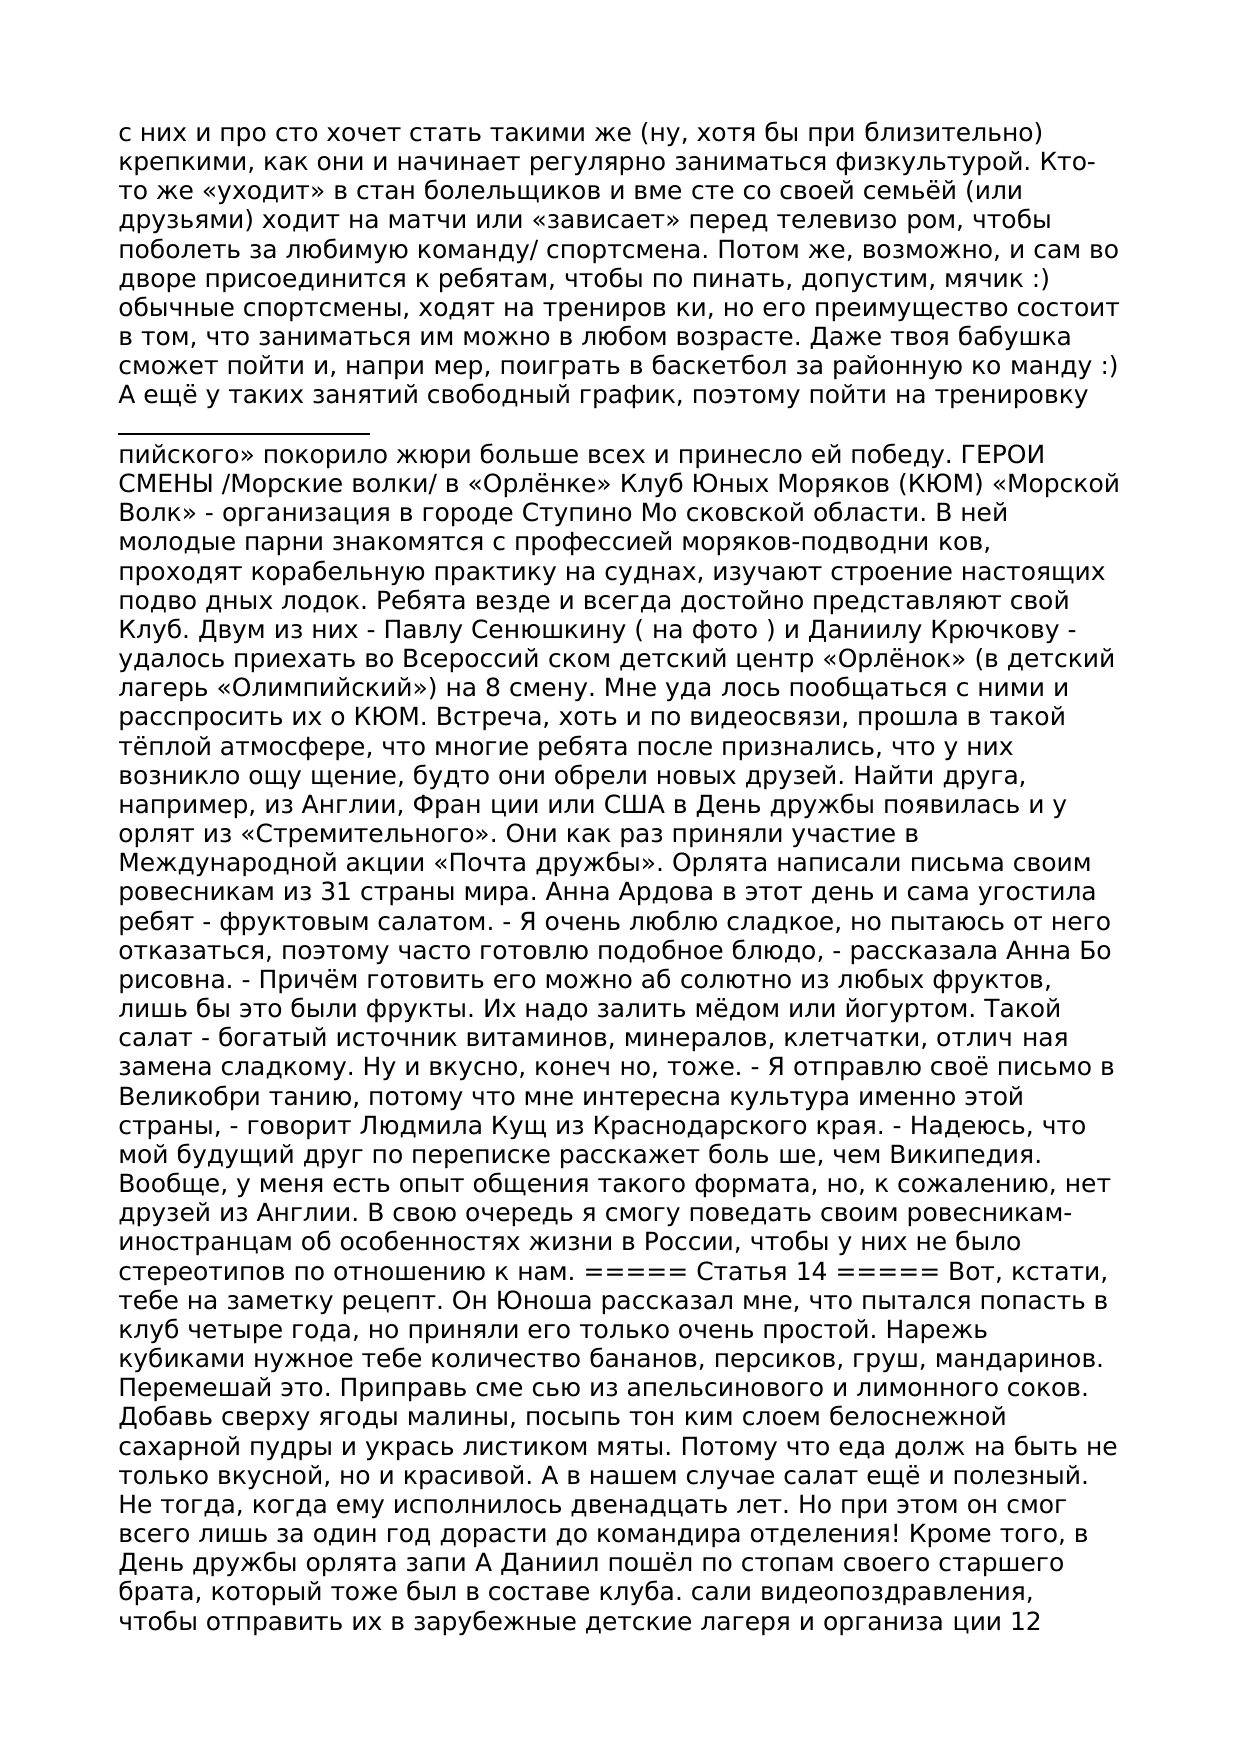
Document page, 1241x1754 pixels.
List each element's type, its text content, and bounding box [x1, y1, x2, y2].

text пийского» покорило жюри больше всех и принесло ей победу. ГЕРОИ СМЕНЫ /Морские волки/ в «Орлёнке» Клуб Юных Моряков (КЮМ) «Морской Волк» - организация в городе Ступино Мо­ сковской области. В ней молодые парни знакомятся с профессией моряков-подводни­ ков, проходят корабельную практику на суднах, изучают строение настоящих подво­ дных лодок. Ребята везде и всегда достойно представляют свой Клуб. Двум из них - Павлу Сенюшкину ( на фото ) и Даниилу Крючкову - удалось приехать во Всероссий­ ском детский центр «Орлёнок» (в детский лагерь «Олимпийский») на 8 смену. Мне уда­ лось пообщаться с ними и расспросить их о КЮМ. Встреча, хоть и по видеосвязи, прошла в такой тёплой атмосфере, что многие ребята после признались, что у них возникло ощу­ щение, будто они обрели новых друзей. Найти друга, например, из Англии, Фран­ ции или США в День дружбы появилась и у орлят из «Стремительного». Они как раз приняли участие в Международной акции «Почта дружбы». Орлята написали письма своим ровесникам из 31 страны мира. Анна Ардова в этот день и сама угостила ребят - фруктовым салатом. - Я очень люблю сладкое, но пытаюсь от него отказаться, поэтому часто готовлю подобное блюдо, - рассказала Анна Бо­ рисовна. - Причём готовить его можно аб­ солютно из любых фруктов, лишь бы это были фрукты. Их надо залить мёдом или йогуртом. Такой салат - богатый источник витаминов, минералов, клетчатки, отлич­ ная замена сладкому. Ну и вкусно, конеч­ но, тоже. - Я отправлю своё письмо в Великобри­ танию, потому что мне интересна культура именно этой страны, - говорит Людмила Кущ из Краснодарского края. - Надеюсь, что мой будущий друг по переписке расскажет боль­ ше, чем Википедия. Вообще, у меня есть опыт общения такого формата, но, к сожалению, нет друзей из Англии. В свою очередь я смогу поведать своим ровесникам-иностранцам об особенностях жизни в России, чтобы у них не было стереотипов по отношению к нам. ===== Статья 14 ===== Вот, кстати, тебе на заметку рецепт. Он Юноша рассказал мне, что пытался попасть в клуб четыре года, но приняли его только очень простой. Нарежь кубиками нужное тебе количество бананов, персиков, груш, мандаринов. Перемешай это. Приправь сме­ сью из апельсинового и лимонного соков. Добавь сверху ягоды малины, посыпь тон­ ким слоем белоснежной сахарной пудры и укрась листиком мяты. Потому что еда долж­ на быть не только вкусной, но и красивой. А в нашем случае салат ещё и полезный. Не тогда, когда ему исполнилось двенадцать лет. Но при этом он смог всего лишь за один год дорасти до командира отделения! Кроме того, в День дружбы орлята запи­ А Даниил пошёл по стопам своего старшего брата, который тоже был в составе клуба. сали видеопоздравления, чтобы отправить их в зарубежные детские лагеря и организа­ ции 12 [118, 440, 1122, 1636]
text с них и про­ сто хочет стать такими же (ну, хотя бы при­ близительно) крепкими, как они и начинает регулярно заниматься физкультурой. Кто- то же «уходит» в стан болельщиков и вме­ сте со своей семьёй (или друзьями) ходит на матчи или «зависает» перед телевизо­ ром, чтобы поболеть за любимую команду/ спортсмена. Потом же, возможно, и сам во дворе присоединится к ребятам, чтобы по­ пинать, допустим, мячик :) обычные спортсмены, ходят на трениров­ ки, но его преимущество состоит в том, что заниматься им можно в любом возрасте. Даже твоя бабушка сможет пойти и, напри­ мер, поиграть в баскетбол за районную ко­ манду :) А ещё у таких занятий свободный график, поэтому пойти на тренировку [118, 118, 1122, 410]
